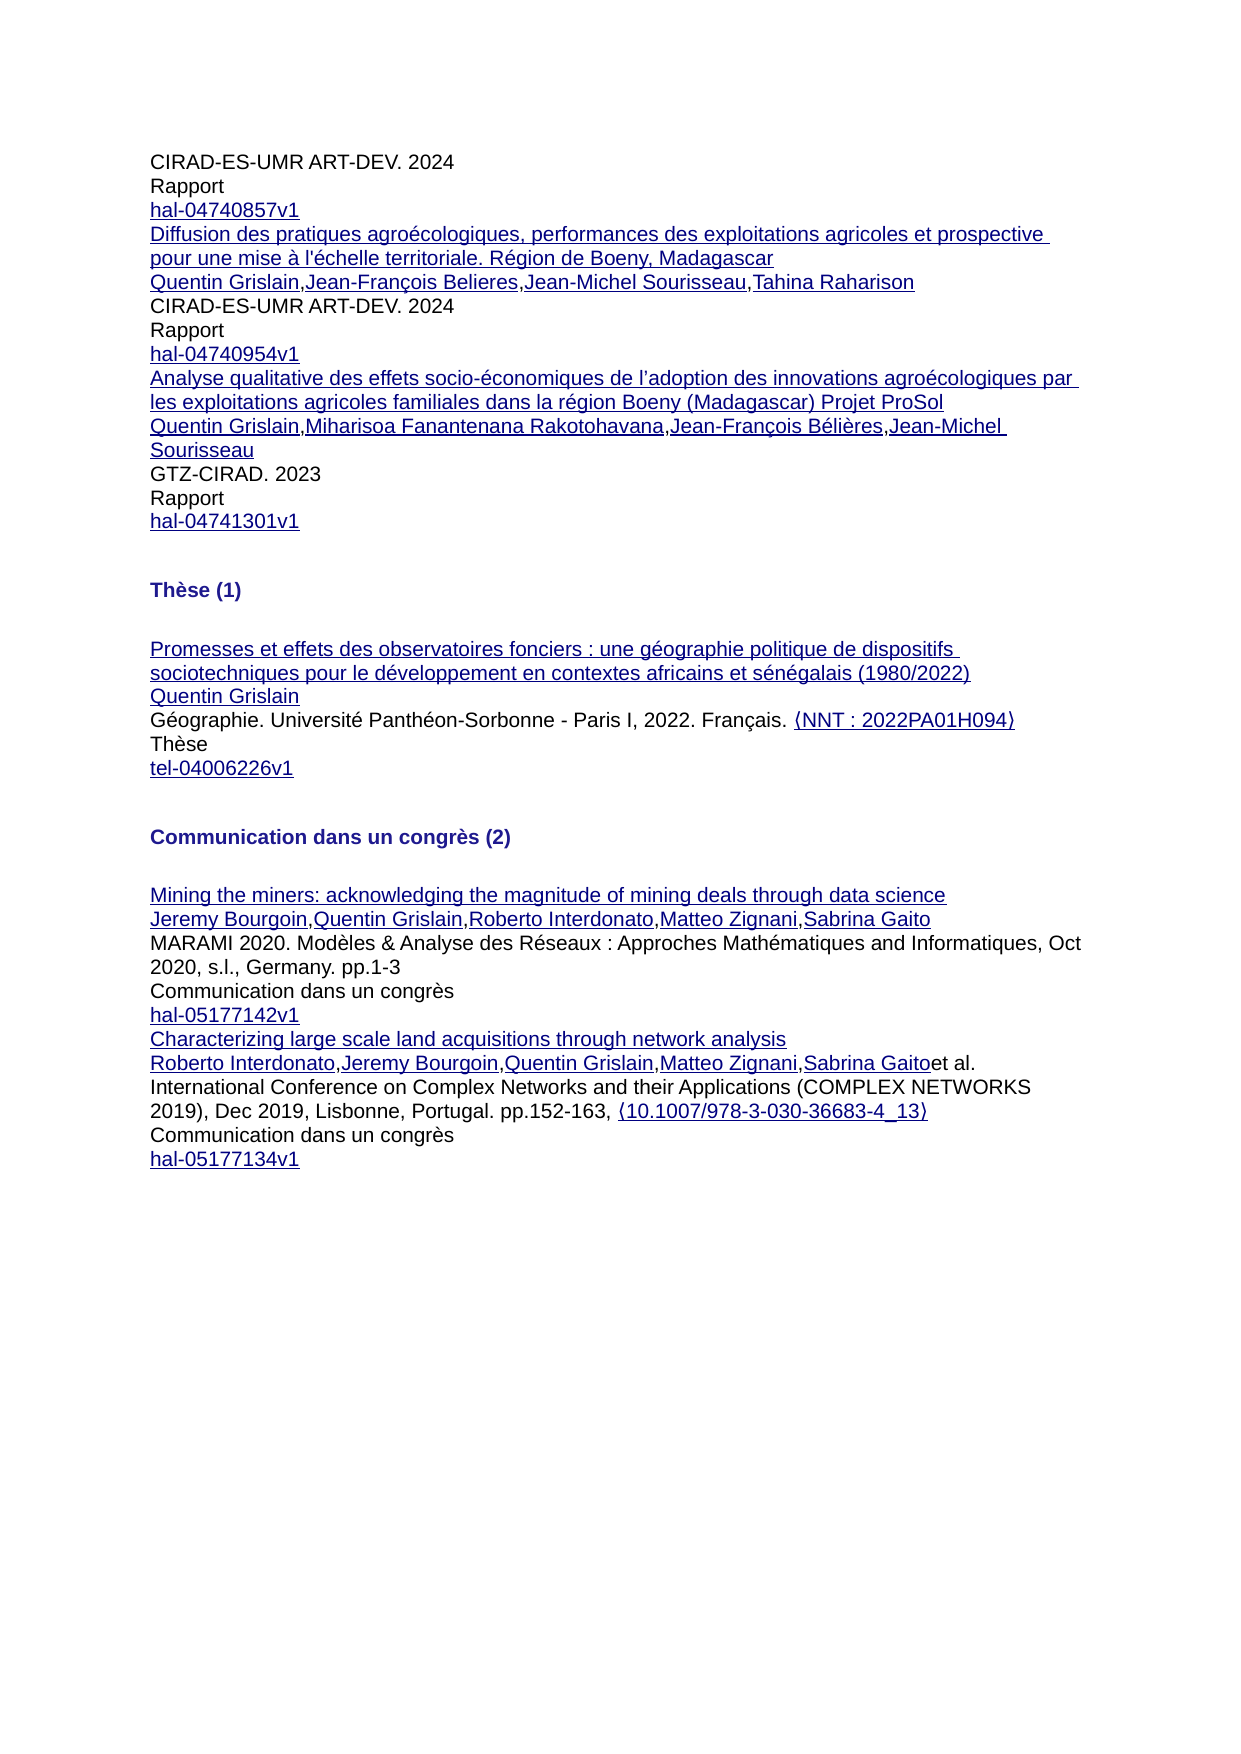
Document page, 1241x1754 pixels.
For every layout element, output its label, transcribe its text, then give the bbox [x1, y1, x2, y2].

subtitle Communication dans un congrès (2) [150, 825, 1090, 849]
table_header Promesses et effets des observatoires fonciers : une géographie politique de dispositifs sociotechniques pour le développement en contextes africains et sénégalais (1980/2022) Quentin Grislain Géographie. Université Panthéon-Sorbonne - Paris I, 2022. Français. ⟨NNT : 2022PA01H094⟩ Thèse tel-04006226v1 [150, 636, 1090, 780]
subtitle Thèse (1) [150, 578, 1090, 602]
table_header CIRAD-ES-UMR ART-DEV. 2024 Rapport hal-04740857v1 [150, 150, 1090, 222]
table_cell Diffusion des pratiques agroécologiques, performances des exploitations agricoles et prospective pour une mise à l'échelle territoriale. Région de Boeny, Madagascar Quentin Grislain,Jean-François Belieres,Jean-Michel Sourisseau,Tahina Raharison CIRAD-ES-UMR ART-DEV. 2024 Rapport hal-04740954v1 [150, 222, 1090, 366]
table_header Mining the miners: acknowledging the magnitude of mining deals through data science Jeremy Bourgoin,Quentin Grislain,Roberto Interdonato,Matteo Zignani,Sabrina Gaito MARAMI 2020. Modèles & Analyse des Réseaux : Approches Mathématiques and Informatiques, Oct 2020, s.l., Germany. pp.1-3 Communication dans un congrès hal-05177142v1 [150, 883, 1090, 1027]
table_cell Characterizing large scale land acquisitions through network analysis Roberto Interdonato,Jeremy Bourgoin,Quentin Grislain,Matteo Zignani,Sabrina Gaitoet al. International Conference on Complex Networks and their Applications (COMPLEX NETWORKS 2019), Dec 2019, Lisbonne, Portugal. pp.152-163, ⟨10.1007/978-3-030-36683-4_13⟩ Communication dans un congrès hal-05177134v1 [150, 1027, 1090, 1171]
table_cell Analyse qualitative des effets socio-économiques de l’adoption des innovations agroécologiques par les exploitations agricoles familiales dans la région Boeny (Madagascar) Projet ProSol Quentin Grislain,Miharisoa Fanantenana Rakotohavana,Jean-François Bélières,Jean-Michel Sourisseau GTZ-CIRAD. 2023 Rapport hal-04741301v1 [150, 366, 1090, 533]
